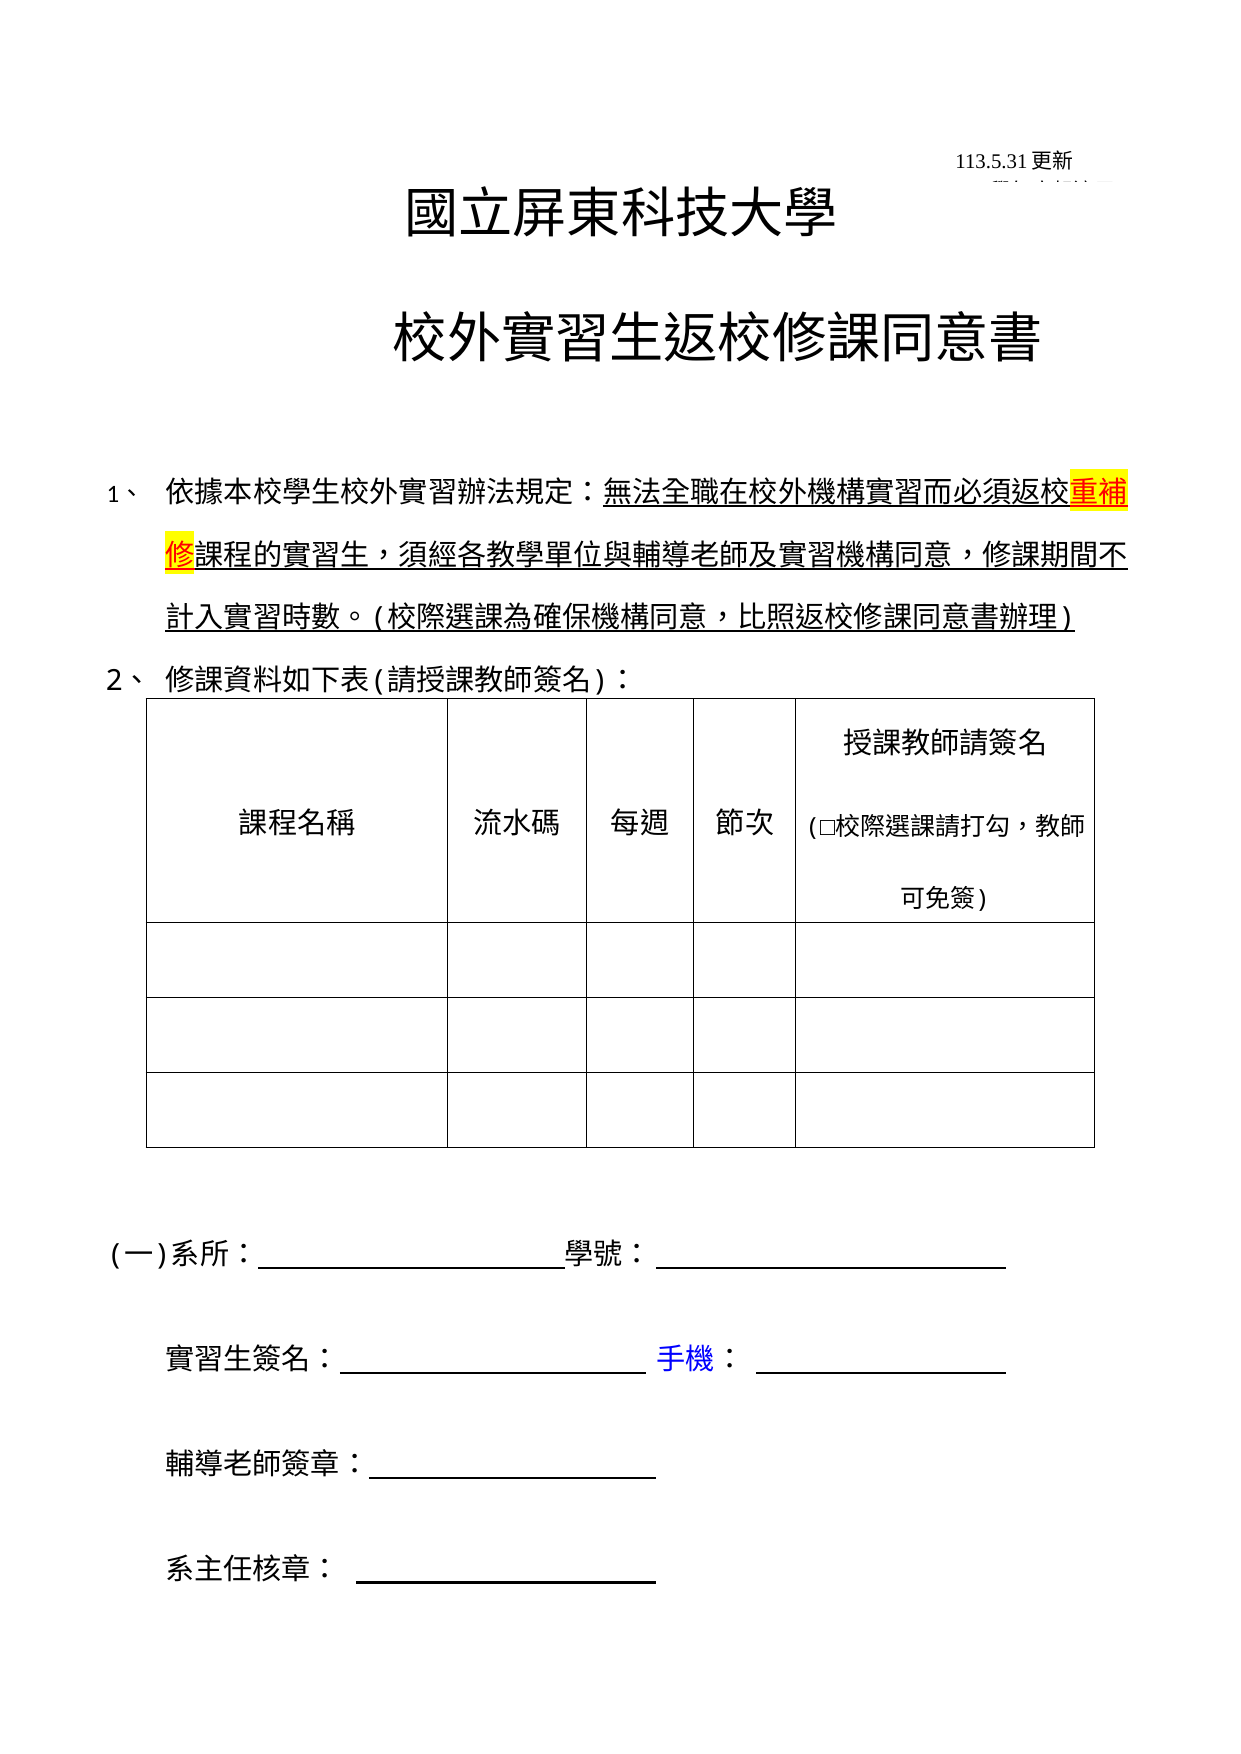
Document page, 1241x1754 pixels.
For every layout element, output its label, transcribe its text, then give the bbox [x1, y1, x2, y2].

text 系主任核章： [106, 1525, 1134, 1587]
text (一)系所： 學號： [106, 1210, 1134, 1273]
table_cell [448, 1073, 586, 1147]
table_header 每週 [587, 699, 693, 922]
table_cell [587, 923, 693, 997]
table_cell [694, 1073, 795, 1147]
table_cell [796, 1073, 1094, 1147]
list 依據本校學生校外實習辦法規定：無法全職在校外機構實習而必須返校重補修課程的實習生，須經各教學單位與輔導老師及實習機構同意，修課期間不計入實習時數。(校際選課為確保機構同意，比照返校修課同意書辦理) [106, 448, 1134, 636]
table_cell [587, 1073, 693, 1147]
text 113學年度起適用 [955, 175, 1119, 182]
table_cell [587, 998, 693, 1072]
table_cell [147, 1073, 447, 1147]
table_header 授課教師請簽名 (□校際選課請打勾，教師可免簽) [796, 699, 1094, 922]
table_cell [694, 923, 795, 997]
table_cell [796, 998, 1094, 1072]
text 國立屏東科技大學 [106, 136, 1134, 261]
table_cell [796, 923, 1094, 997]
text 輔導老師簽章： [106, 1420, 1134, 1482]
text 113.5.31更新 [955, 144, 1119, 175]
table_cell [147, 998, 447, 1072]
table_cell [694, 998, 795, 1072]
table_header 節次 [694, 699, 795, 922]
table_header 課程名稱 [147, 699, 447, 922]
table_cell [448, 998, 586, 1072]
text 校外實習生返校修課同意書 [106, 261, 1134, 386]
table_header 流水碼 [448, 699, 586, 922]
text 實習生簽名： 手機： [106, 1315, 1134, 1378]
table_cell [448, 923, 586, 997]
list 修課資料如下表(請授課教師簽名)： [105, 636, 1134, 698]
table_cell [147, 923, 447, 997]
